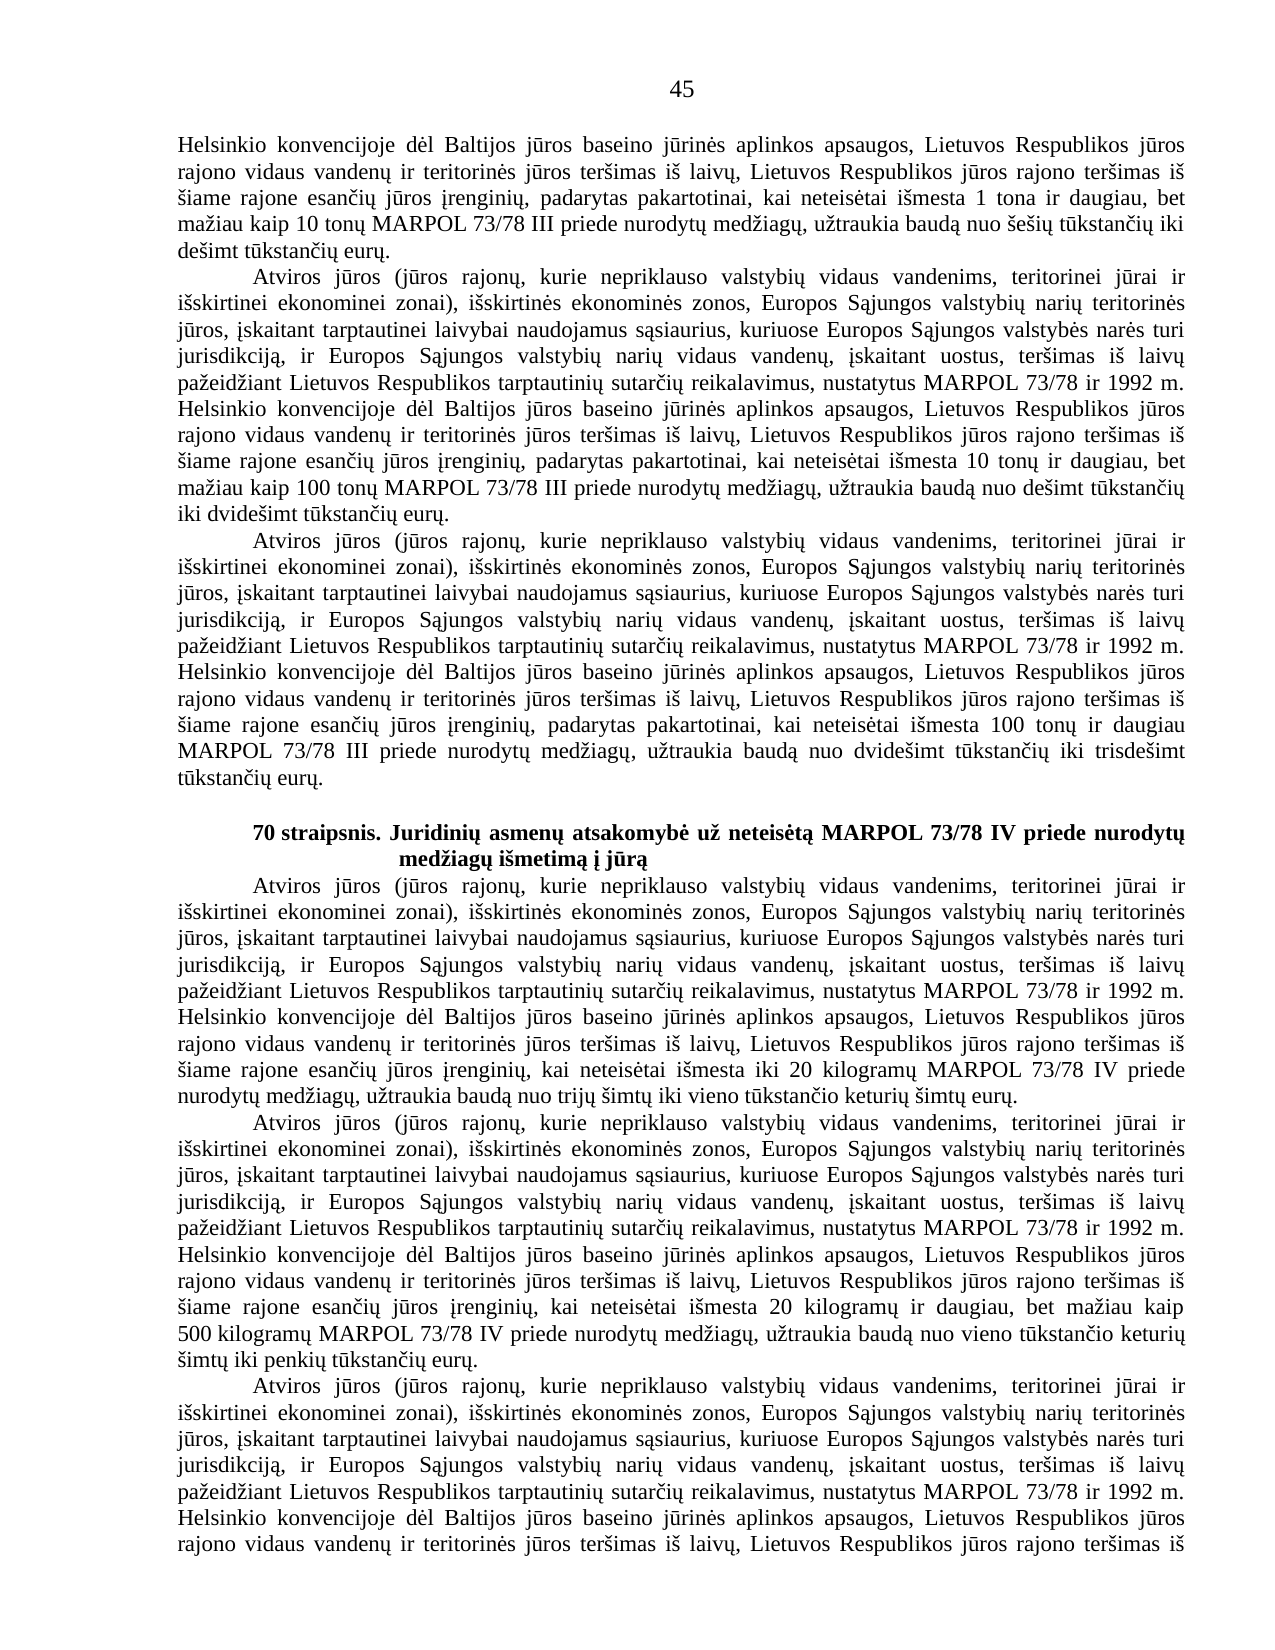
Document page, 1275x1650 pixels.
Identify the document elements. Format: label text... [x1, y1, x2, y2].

text 70 straipsnis. Juridinių asmenų atsakomybė už neteisėtą MARPOL 73/78 IV priede nurodytų medžiagų išmetimą į jūrą [252, 819, 1186, 872]
text Atviros jūros (jūros rajonų, kurie nepriklauso valstybių vidaus vandenims, teritorinei jūrai ir išskirtinei ekonominei zonai), išskirtinės ekonominės zonos, Europos Sąjungos valstybių narių teritorinės jūros, įskaitant tarptautinei laivybai naudojamus sąsiaurius, kuriuose Europos Sąjungos valstybės narės turi jurisdikciją, ir Europos Sąjungos valstybių narių vidaus vandenų, įskaitant uostus, teršimas iš laivų pažeidžiant Lietuvos Respublikos tarptautinių sutarčių reikalavimus, nustatytus MARPOL 73/78 ir 1992 m. Helsinkio konvencijoje dėl Baltijos jūros baseino jūrinės aplinkos apsaugos, Lietuvos Respublikos jūros rajono vidaus vandenų ir teritorinės jūros teršimas iš laivų, Lietuvos Respublikos jūros rajono teršimas iš šiame rajone esančių jūros įrenginių, padarytas pakartotinai, kai neteisėtai išmesta 10 tonų ir daugiau, bet mažiau kaip 100 tonų MARPOL 73/78 III priede nurodytų medžiagų, užtraukia baudą nuo dešimt tūkstančių iki dvidešimt tūkstančių eurų. [177, 263, 1186, 527]
text Atviros jūros (jūros rajonų, kurie nepriklauso valstybių vidaus vandenims, teritorinei jūrai ir išskirtinei ekonominei zonai), išskirtinės ekonominės zonos, Europos Sąjungos valstybių narių teritorinės jūros, įskaitant tarptautinei laivybai naudojamus sąsiaurius, kuriuose Europos Sąjungos valstybės narės turi jurisdikciją, ir Europos Sąjungos valstybių narių vidaus vandenų, įskaitant uostus, teršimas iš laivų pažeidžiant Lietuvos Respublikos tarptautinių sutarčių reikalavimus, nustatytus MARPOL 73/78 ir 1992 m. Helsinkio konvencijoje dėl Baltijos jūros baseino jūrinės aplinkos apsaugos, Lietuvos Respublikos jūros rajono vidaus vandenų ir teritorinės jūros teršimas iš laivų, Lietuvos Respublikos jūros rajono teršimas iš šiame rajone esančių jūros įrenginių, kai neteisėtai išmesta 20 kilogramų ir daugiau, bet mažiau kaip 500 kilogramų MARPOL 73/78 IV priede nurodytų medžiagų, užtraukia baudą nuo vieno tūkstančio keturių šimtų iki penkių tūkstančių eurų. [177, 1109, 1186, 1372]
text Atviros jūros (jūros rajonų, kurie nepriklauso valstybių vidaus vandenims, teritorinei jūrai ir išskirtinei ekonominei zonai), išskirtinės ekonominės zonos, Europos Sąjungos valstybių narių teritorinės jūros, įskaitant tarptautinei laivybai naudojamus sąsiaurius, kuriuose Europos Sąjungos valstybės narės turi jurisdikciją, ir Europos Sąjungos valstybių narių vidaus vandenų, įskaitant uostus, teršimas iš laivų pažeidžiant Lietuvos Respublikos tarptautinių sutarčių reikalavimus, nustatytus MARPOL 73/78 ir 1992 m. Helsinkio konvencijoje dėl Baltijos jūros baseino jūrinės aplinkos apsaugos, Lietuvos Respublikos jūros rajono vidaus vandenų ir teritorinės jūros teršimas iš laivų, Lietuvos Respublikos jūros rajono teršimas iš [177, 1372, 1186, 1557]
text Atviros jūros (jūros rajonų, kurie nepriklauso valstybių vidaus vandenims, teritorinei jūrai ir išskirtinei ekonominei zonai), išskirtinės ekonominės zonos, Europos Sąjungos valstybių narių teritorinės jūros, įskaitant tarptautinei laivybai naudojamus sąsiaurius, kuriuose Europos Sąjungos valstybės narės turi jurisdikciją, ir Europos Sąjungos valstybių narių vidaus vandenų, įskaitant uostus, teršimas iš laivų pažeidžiant Lietuvos Respublikos tarptautinių sutarčių reikalavimus, nustatytus MARPOL 73/78 ir 1992 m. Helsinkio konvencijoje dėl Baltijos jūros baseino jūrinės aplinkos apsaugos, Lietuvos Respublikos jūros rajono vidaus vandenų ir teritorinės jūros teršimas iš laivų, Lietuvos Respublikos jūros rajono teršimas iš šiame rajone esančių jūros įrenginių, padarytas pakartotinai, kai neteisėtai išmesta 100 tonų ir daugiau MARPOL 73/78 III priede nurodytų medžiagų, užtraukia baudą nuo dvidešimt tūkstančių iki trisdešimt tūkstančių eurų. [177, 527, 1186, 790]
text Atviros jūros (jūros rajonų, kurie nepriklauso valstybių vidaus vandenims, teritorinei jūrai ir išskirtinei ekonominei zonai), išskirtinės ekonominės zonos, Europos Sąjungos valstybių narių teritorinės jūros, įskaitant tarptautinei laivybai naudojamus sąsiaurius, kuriuose Europos Sąjungos valstybės narės turi jurisdikciją, ir Europos Sąjungos valstybių narių vidaus vandenų, įskaitant uostus, teršimas iš laivų pažeidžiant Lietuvos Respublikos tarptautinių sutarčių reikalavimus, nustatytus MARPOL 73/78 ir 1992 m. Helsinkio konvencijoje dėl Baltijos jūros baseino jūrinės aplinkos apsaugos, Lietuvos Respublikos jūros rajono vidaus vandenų ir teritorinės jūros teršimas iš laivų, Lietuvos Respublikos jūros rajono teršimas iš šiame rajone esančių jūros įrenginių, kai neteisėtai išmesta iki 20 kilogramų MARPOL 73/78 IV priede nurodytų medžiagų, užtraukia baudą nuo trijų šimtų iki vieno tūkstančio keturių šimtų eurų. [177, 872, 1186, 1109]
text Helsinkio konvencijoje dėl Baltijos jūros baseino jūrinės aplinkos apsaugos, Lietuvos Respublikos jūros rajono vidaus vandenų ir teritorinės jūros teršimas iš laivų, Lietuvos Respublikos jūros rajono teršimas iš šiame rajone esančių jūros įrenginių, padarytas pakartotinai, kai neteisėtai išmesta 1 tona ir daugiau, bet mažiau kaip 10 tonų MARPOL 73/78 III priede nurodytų medžiagų, užtraukia baudą nuo šešių tūkstančių iki dešimt tūkstančių eurų. [177, 131, 1186, 263]
